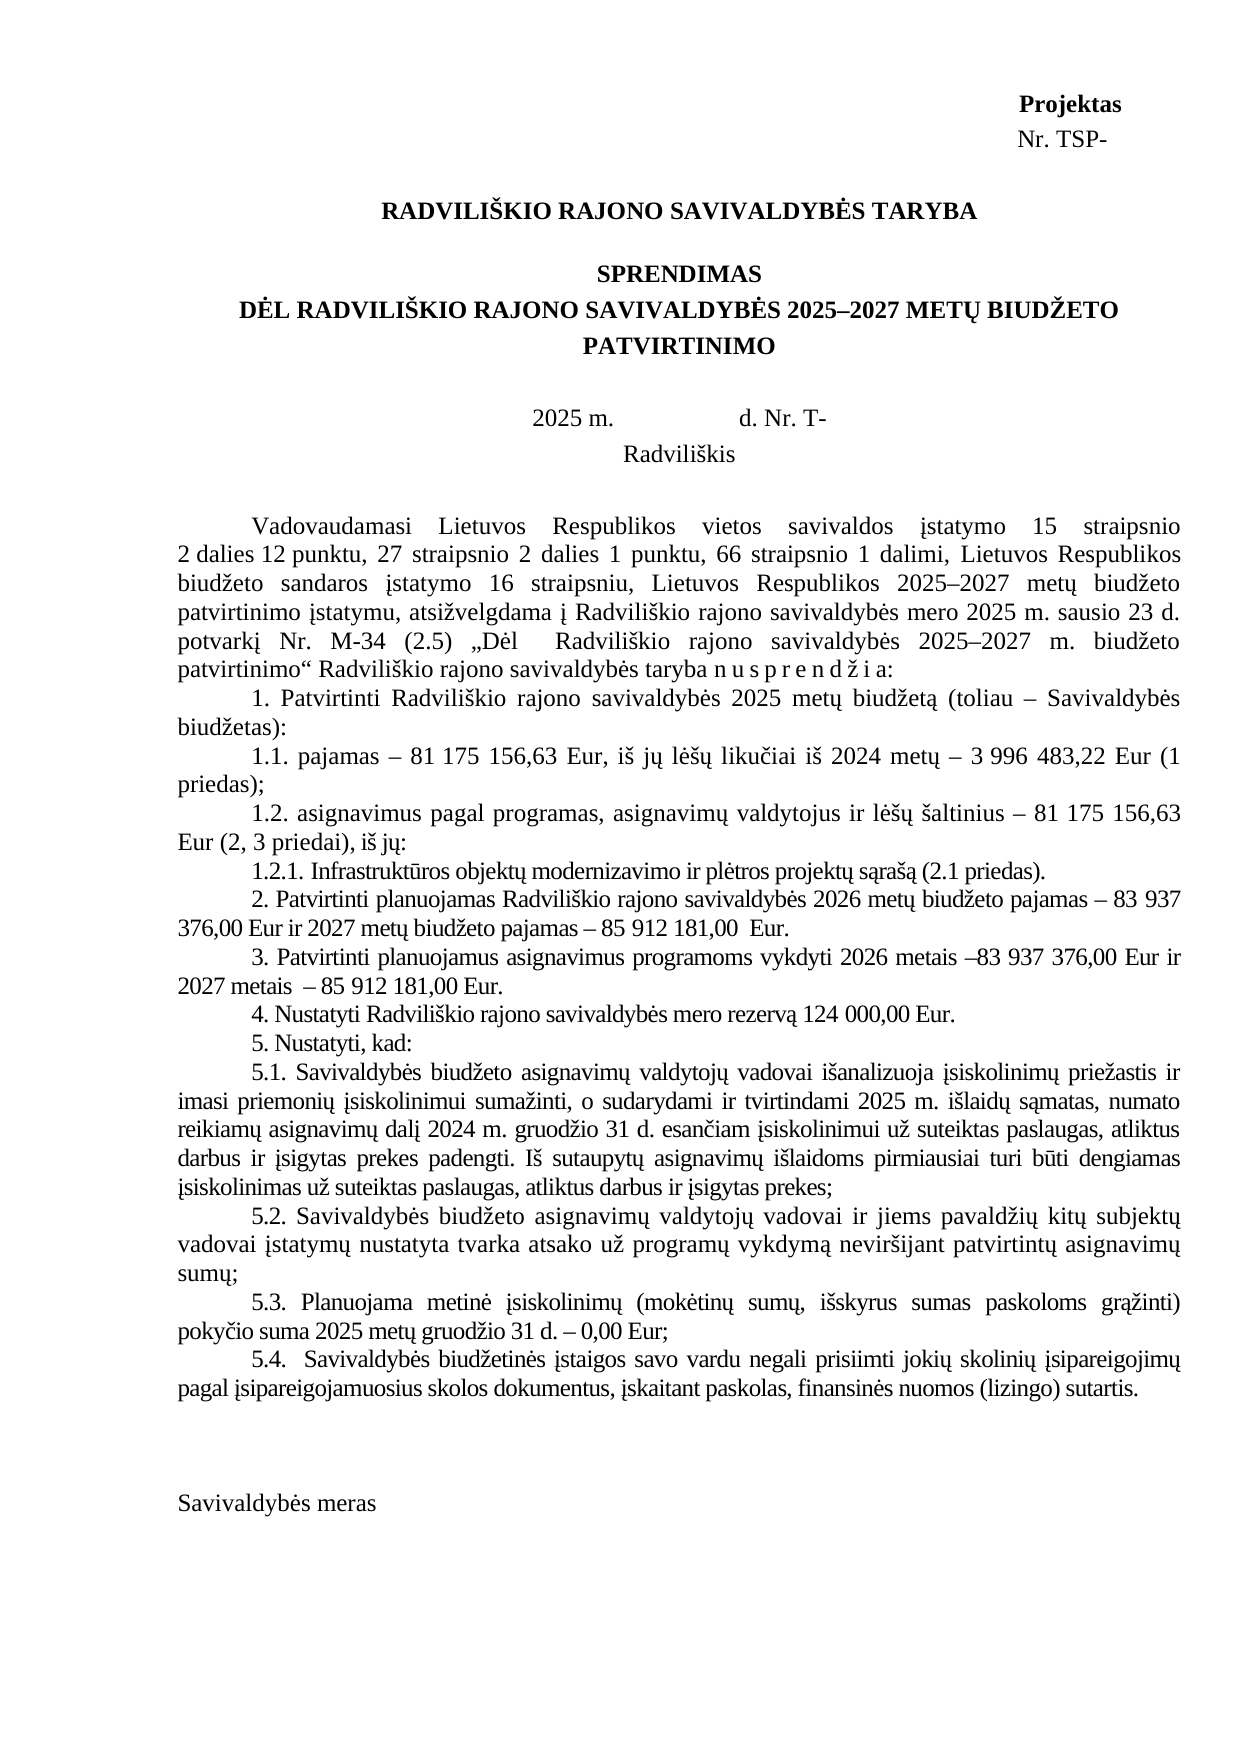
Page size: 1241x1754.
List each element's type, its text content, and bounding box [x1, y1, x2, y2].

text Nr. TSP- [852, 124, 1137, 161]
text Vadovaudamasi Lietuvos Respublikos vietos savivaldos įstatymo 15 straipsnio 2 dalies 12 punktu, 27 straipsnio 2 dalies 1 punktu, 66 straipsnio 1 dalimi, Lietuvos Respublikos biudžeto sandaros įstatymo 16 straipsniu, Lietuvos Respublikos 2025–2027 metų biudžeto patvirtinimo įstatymu, atsižvelgdama į Radviliškio rajono savivaldybės mero 2025 m. sausio 23 d. potvarkį Nr. M-34 (2.5) „Dėl Radviliškio rajono savivaldybės 2025–2027 m. biudžeto patvirtinimo“ Radviliškio rajono savivaldybės taryba nusprendžia: [177, 511, 1181, 683]
text 5.3. Planuojama metinė įsiskolinimų (mokėtinų sumų, išskyrus sumas paskoloms grąžinti) pokyčio suma 2025 metų gruodžio 31 d. – 0,00 Eur; [177, 1287, 1181, 1344]
text 5.4. Savivaldybės biudžetinės įstaigos savo vardu negali prisiimti jokių skolinių įsipareigojimų pagal įsipareigojamuosius skolos dokumentus, įskaitant paskolas, finansinės nuomos (lizingo) sutartis. [177, 1344, 1181, 1402]
text DĖL RADVILIŠKIO RAJONO SAVIVALDYBĖS 2025–2027 METŲ BIUDŽETO PATVIRTINIMO [177, 295, 1181, 367]
text 5.1. Savivaldybės biudžeto asignavimų valdytojų vadovai išanalizuoja įsiskolinimų priežastis ir imasi priemonių įsiskolinimui sumažinti, o sudarydami ir tvirtindami 2025 m. išlaidų sąmatas, numato reikiamų asignavimų dalį 2024 m. gruodžio 31 d. esančiam įsiskolinimui už suteiktas paslaugas, atliktus darbus ir įsigytas prekes padengti. Iš sutaupytų asignavimų išlaidoms pirmiausiai turi būti dengiamas įsiskolinimas už suteiktas paslaugas, atliktus darbus ir įsigytas prekes; [177, 1057, 1181, 1201]
text 1.1. pajamas – 81 175 156,63 Eur, iš jų lėšų likučiai iš 2024 metų – 3 996 483,22 Eur (1 priedas); [177, 741, 1181, 798]
text 1.2. asignavimus pagal programas, asignavimų valdytojus ir lėšų šaltinius – 81 175 156,63 Eur (2, 3 priedai), iš jų: [177, 798, 1181, 856]
text RADVILIŠKIO RAJONO SAVIVALDYBĖS TARYBA [177, 196, 1181, 232]
text 3. Patvirtinti planuojamus asignavimus programoms vykdyti 2026 metais –83 937 376,00 Eur ir 2027 metais – 85 912 181,00 Eur. [177, 942, 1181, 999]
text Radviliškis [177, 439, 1181, 475]
text Savivaldybės meras [177, 1488, 1181, 1517]
text 5.2. Savivaldybės biudžeto asignavimų valdytojų vadovai ir jiems pavaldžių kitų subjektų vadovai įstatymų nustatyta tvarka atsako už programų vykdymą neviršijant patvirtintų asignavimų sumų; [177, 1201, 1181, 1287]
text 5. Nustatyti, kad: [177, 1028, 1181, 1057]
text 2025 m. d. Nr. T- [177, 403, 1181, 439]
text 1. Patvirtinti Radviliškio rajono savivaldybės 2025 metų biudžetą (toliau – Savivaldybės biudžetas): [177, 683, 1181, 741]
text 4. Nustatyti Radviliškio rajono savivaldybės mero rezervą 124 000,00 Eur. [177, 999, 1181, 1028]
text Projektas [1019, 89, 1181, 124]
text SPRENDIMAS [177, 259, 1181, 295]
text 2. Patvirtinti planuojamas Radviliškio rajono savivaldybės 2026 metų biudžeto pajamas – 83 937 376,00 Eur ir 2027 metų biudžeto pajamas – 85 912 181,00 Eur. [177, 884, 1181, 942]
text 1.2.1. Infrastruktūros objektų modernizavimo ir plėtros projektų sąrašą (2.1 priedas). [177, 856, 1181, 884]
